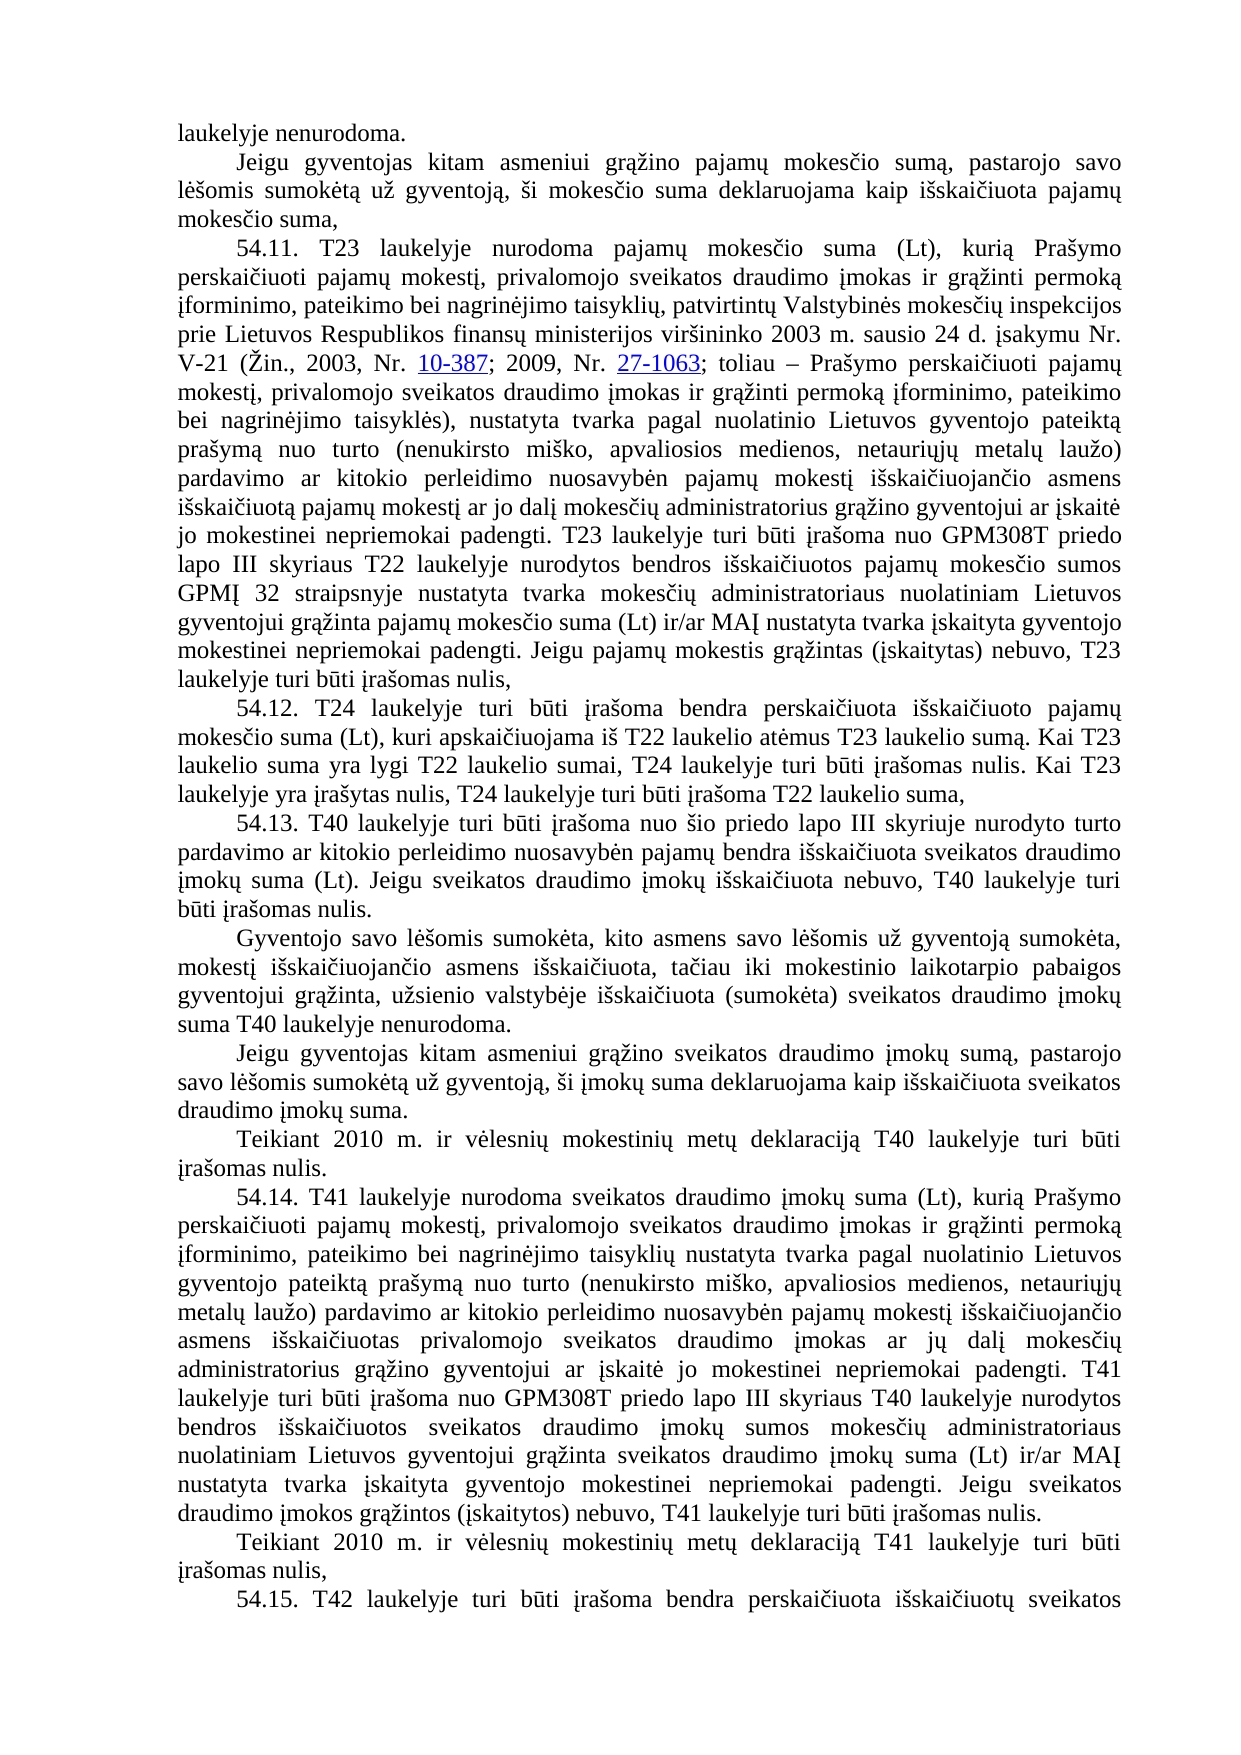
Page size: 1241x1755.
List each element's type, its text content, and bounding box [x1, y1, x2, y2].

text 54.15. T42 laukelyje turi būti įrašoma bendra perskaičiuota išskaičiuotų sveikatos [177, 1584, 1122, 1613]
text 54.13. T40 laukelyje turi būti įrašoma nuo šio priedo lapo III skyriuje nurodyto turto pardavimo ar kitokio perleidimo nuosavybėn pajamų bendra išskaičiuota sveikatos draudimo įmokų suma (Lt). Jeigu sveikatos draudimo įmokų išskaičiuota nebuvo, T40 laukelyje turi būti įrašomas nulis. [177, 808, 1122, 923]
text Teikiant 2010 m. ir vėlesnių mokestinių metų deklaraciją T41 laukelyje turi būti įrašomas nulis, [177, 1527, 1122, 1584]
text Gyventojo savo lėšomis sumokėta, kito asmens savo lėšomis už gyventoją sumokėta, mokestį išskaičiuojančio asmens išskaičiuota, tačiau iki mokestinio laikotarpio pabaigos gyventojui grąžinta, užsienio valstybėje išskaičiuota (sumokėta) sveikatos draudimo įmokų suma T40 laukelyje nenurodoma. [177, 923, 1122, 1038]
text 54.11. T23 laukelyje nurodoma pajamų mokesčio suma (Lt), kurią Prašymo perskaičiuoti pajamų mokestį, privalomojo sveikatos draudimo įmokas ir grąžinti permoką įforminimo, pateikimo bei nagrinėjimo taisyklių, patvirtintų Valstybinės mokesčių inspekcijos prie Lietuvos Respublikos finansų ministerijos viršininko 2003 m. sausio 24 d. įsakymu Nr. V-21 (Žin., 2003, Nr. 10-387; 2009, Nr. 27-1063; toliau – Prašymo perskaičiuoti pajamų mokestį, privalomojo sveikatos draudimo įmokas ir grąžinti permoką įforminimo, pateikimo bei nagrinėjimo taisyklės), nustatyta tvarka pagal nuolatinio Lietuvos gyventojo pateiktą prašymą nuo turto (nenukirsto miško, apvaliosios medienos, netauriųjų metalų laužo) pardavimo ar kitokio perleidimo nuosavybėn pajamų mokestį išskaičiuojančio asmens išskaičiuotą pajamų mokestį ar jo dalį mokesčių administratorius grąžino gyventojui ar įskaitė jo mokestinei nepriemokai padengti. T23 laukelyje turi būti įrašoma nuo GPM308T priedo lapo III skyriaus T22 laukelyje nurodytos bendros išskaičiuotos pajamų mokesčio sumos GPMĮ 32 straipsnyje nustatyta tvarka mokesčių administratoriaus nuolatiniam Lietuvos gyventojui grąžinta pajamų mokesčio suma (Lt) ir/ar MAĮ nustatyta tvarka įskaityta gyventojo mokestinei nepriemokai padengti. Jeigu pajamų mokestis grąžintas (įskaitytas) nebuvo, T23 laukelyje turi būti įrašomas nulis, [177, 233, 1122, 693]
text Jeigu gyventojas kitam asmeniui grąžino pajamų mokesčio sumą, pastarojo savo lėšomis sumokėtą už gyventoją, ši mokesčio suma deklaruojama kaip išskaičiuota pajamų mokesčio suma, [177, 147, 1122, 233]
text laukelyje nenurodoma. [177, 118, 1122, 147]
text 54.12. T24 laukelyje turi būti įrašoma bendra perskaičiuota išskaičiuoto pajamų mokesčio suma (Lt), kuri apskaičiuojama iš T22 laukelio atėmus T23 laukelio sumą. Kai T23 laukelio suma yra lygi T22 laukelio sumai, T24 laukelyje turi būti įrašomas nulis. Kai T23 laukelyje yra įrašytas nulis, T24 laukelyje turi būti įrašoma T22 laukelio suma, [177, 693, 1122, 808]
text 54.14. T41 laukelyje nurodoma sveikatos draudimo įmokų suma (Lt), kurią Prašymo perskaičiuoti pajamų mokestį, privalomojo sveikatos draudimo įmokas ir grąžinti permoką įforminimo, pateikimo bei nagrinėjimo taisyklių nustatyta tvarka pagal nuolatinio Lietuvos gyventojo pateiktą prašymą nuo turto (nenukirsto miško, apvaliosios medienos, netauriųjų metalų laužo) pardavimo ar kitokio perleidimo nuosavybėn pajamų mokestį išskaičiuojančio asmens išskaičiuotas privalomojo sveikatos draudimo įmokas ar jų dalį mokesčių administratorius grąžino gyventojui ar įskaitė jo mokestinei nepriemokai padengti. T41 laukelyje turi būti įrašoma nuo GPM308T priedo lapo III skyriaus T40 laukelyje nurodytos bendros išskaičiuotos sveikatos draudimo įmokų sumos mokesčių administratoriaus nuolatiniam Lietuvos gyventojui grąžinta sveikatos draudimo įmokų suma (Lt) ir/ar MAĮ nustatyta tvarka įskaityta gyventojo mokestinei nepriemokai padengti. Jeigu sveikatos draudimo įmokos grąžintos (įskaitytos) nebuvo, T41 laukelyje turi būti įrašomas nulis. [177, 1182, 1122, 1527]
text Jeigu gyventojas kitam asmeniui grąžino sveikatos draudimo įmokų sumą, pastarojo savo lėšomis sumokėtą už gyventoją, ši įmokų suma deklaruojama kaip išskaičiuota sveikatos draudimo įmokų suma. [177, 1038, 1122, 1124]
text Teikiant 2010 m. ir vėlesnių mokestinių metų deklaraciją T40 laukelyje turi būti įrašomas nulis. [177, 1124, 1122, 1182]
